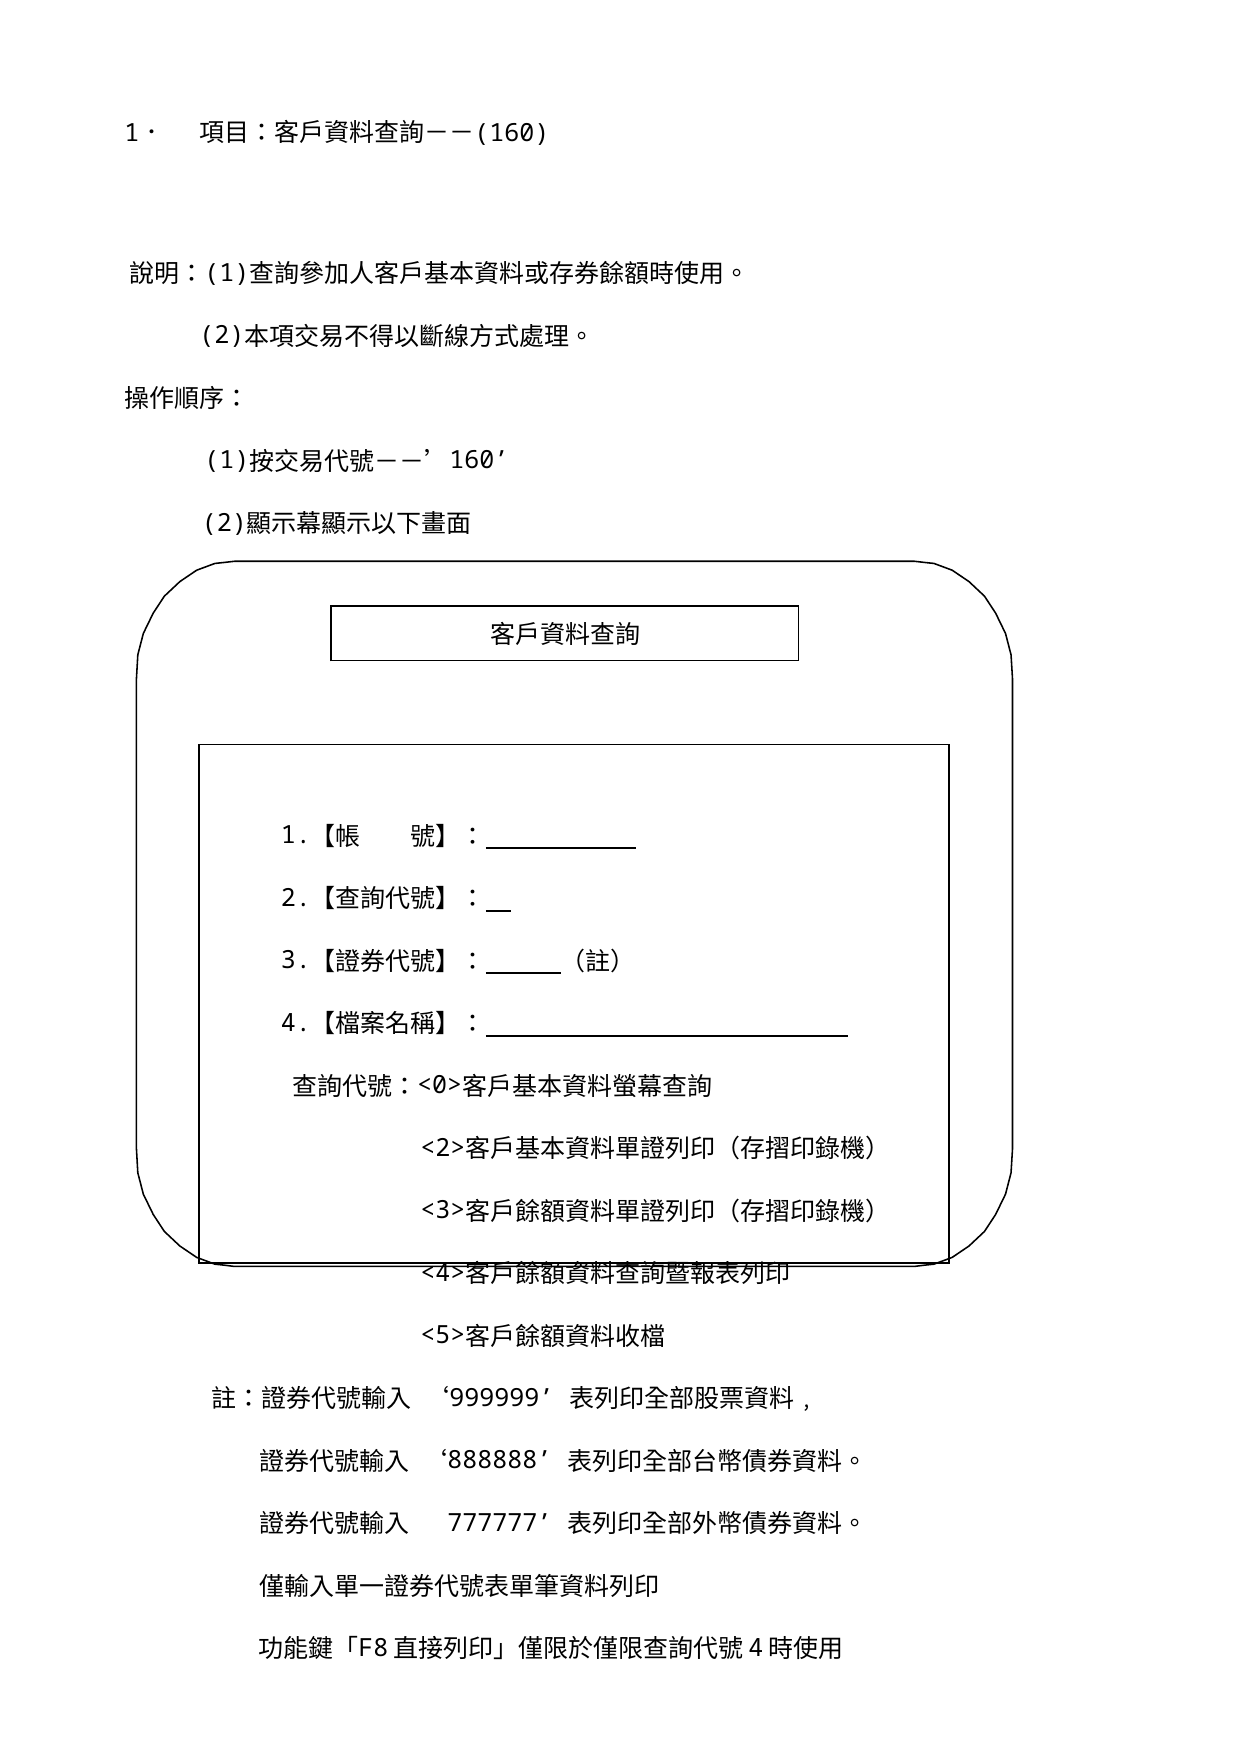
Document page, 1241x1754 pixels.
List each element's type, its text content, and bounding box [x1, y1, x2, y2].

text 說明：(1)查詢參加人客戶基本資料或存券餘額時使用。 [99, 230, 1116, 293]
text <4>客戶餘額資料查詢暨報表列印 [420, 1230, 1116, 1293]
text 查詢代號：<0>客戶基本資料螢幕查詢 [255, 1043, 948, 1105]
text 4.【檔案名稱】： [281, 980, 948, 1043]
text [1013, 1105, 1116, 1168]
text 3.【證券代號】： （註） [281, 918, 948, 980]
text 證券代號輸入 777777’ 表列印全部外幣債券資料。 [245, 1480, 1122, 1543]
text 註：證券代號輸入 ‘999999’ 表列印全部股票資料﹐ [212, 1355, 1122, 1418]
text 1.【帳 號】： [281, 793, 948, 855]
text [1014, 980, 1116, 1043]
text <3>客戶餘額資料單證列印（存摺印錄機） [420, 1168, 948, 1230]
text [1014, 793, 1116, 855]
text 證券代號輸入 ‘888888’ 表列印全部台幣債券資料。 [245, 1418, 1122, 1480]
text <2>客戶基本資料單證列印（存摺印錄機） [420, 1105, 948, 1168]
text (2)顯示幕顯示以下畫面 [174, 480, 1116, 543]
text [950, 980, 1011, 1043]
text <5>客戶餘額資料收檔 [420, 1293, 1116, 1355]
text 僅輸入單一證券代號表單筆資料列印 [245, 1543, 1116, 1605]
text [950, 1105, 1011, 1168]
text (1)按交易代號－－’160’ [174, 418, 1116, 480]
text [988, 1168, 1116, 1230]
text 操作順序： [124, 355, 1116, 418]
text (2)本項交易不得以斷線方式處理。 [199, 293, 1116, 355]
text [950, 1168, 1010, 1230]
text [950, 918, 1011, 980]
text [1014, 1043, 1116, 1105]
text 功能鍵「F8直接列印」僅限於僅限查詢代號4時使用 [231, 1605, 1116, 1668]
text [950, 793, 1011, 855]
text [1014, 855, 1116, 918]
text [950, 855, 1011, 918]
text 2.【查詢代號】： [281, 855, 948, 918]
text 客戶資料查詢 [347, 614, 782, 650]
subtitle 項目：客戶資料查詢－－(160) [124, 113, 1135, 149]
text [950, 1043, 1011, 1105]
text [1014, 918, 1116, 980]
